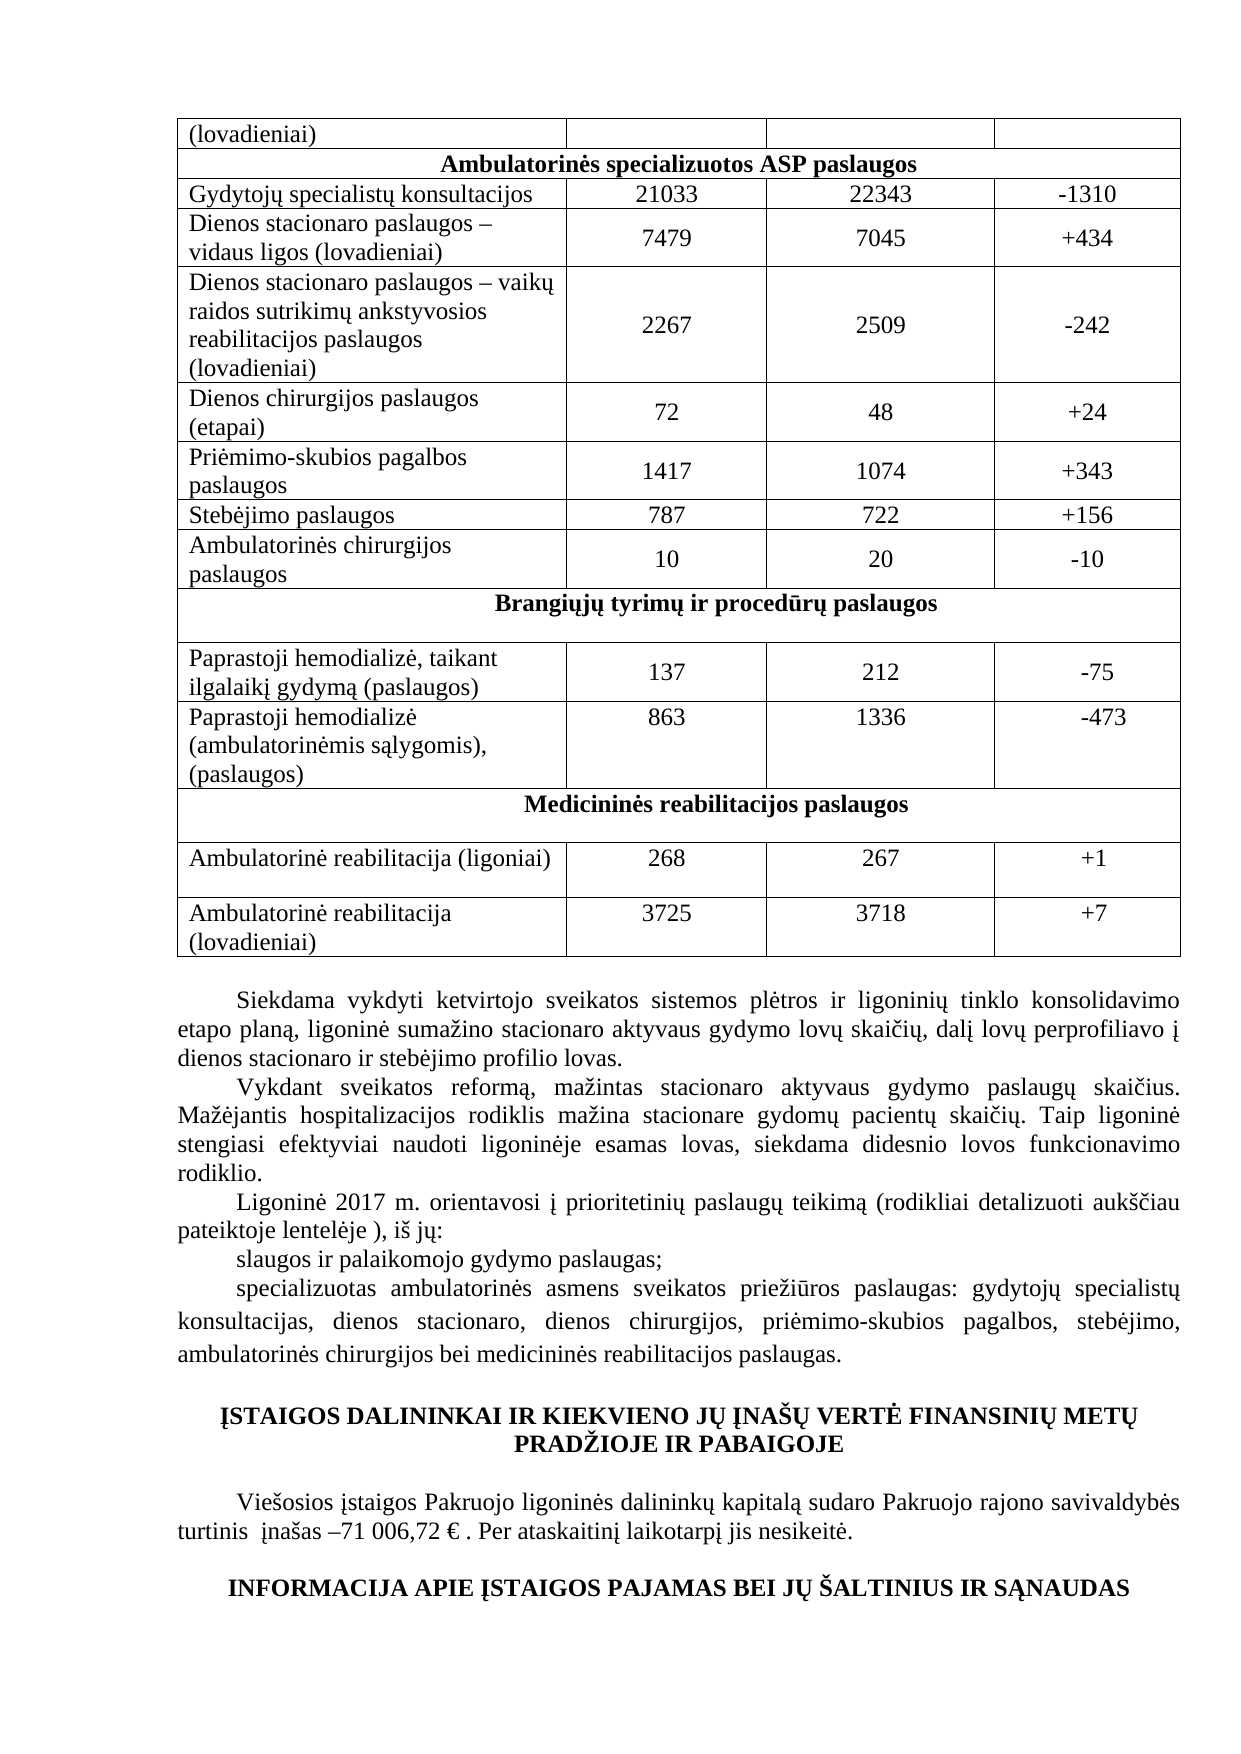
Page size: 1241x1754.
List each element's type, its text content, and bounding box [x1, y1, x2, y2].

table_cell 72 [567, 383, 766, 441]
table_cell -242 [995, 267, 1180, 382]
table_cell [767, 119, 994, 148]
table_cell 3725 [567, 898, 766, 956]
table_cell +156 [995, 500, 1180, 529]
text ĮSTAIGOS DALININKAI IR KIEKVIENO JŲ ĮNAŠŲ VERTĖ FINANSINIŲ METŲ PRADŽIOJE IR PABAIGOJE [177, 1401, 1181, 1458]
table_cell Ambulatorinė reabilitacija (ligoniai) [178, 843, 566, 897]
text Viešosios įstaigos Pakruojo ligoninės dalininkų kapitalą sudaro Pakruojo rajono savivaldybės turtinis įnašas –71 006,72 € . Per ataskaitinį laikotarpį jis nesikeitė. [177, 1487, 1181, 1544]
table_cell +434 [995, 209, 1180, 266]
table_cell 267 [767, 843, 994, 897]
table_cell 2509 [767, 267, 994, 382]
table_cell 722 [767, 500, 994, 529]
table_cell -1310 [995, 179, 1180, 207]
table_cell 48 [767, 383, 994, 441]
table_cell 22343 [767, 179, 994, 207]
table_cell -10 [995, 530, 1180, 587]
table_cell 863 [567, 702, 766, 788]
table_cell Dienos stacionaro paslaugos –vidaus ligos (lovadieniai) [178, 209, 566, 266]
table_cell 1336 [767, 702, 994, 788]
table_cell Gydytojų specialistų konsultacijos [178, 179, 566, 207]
table_cell 268 [567, 843, 766, 897]
text Siekdama vykdyti ketvirtojo sveikatos sistemos plėtros ir ligoninių tinklo konsolidavimo etapo planą, ligoninė sumažino stacionaro aktyvaus gydymo lovų skaičių, dalį lovų perprofiliavo į dienos stacionaro ir stebėjimo profilio lovas. [177, 986, 1181, 1072]
table_cell 787 [567, 500, 766, 529]
table_cell 20 [767, 530, 994, 587]
table_cell 1417 [567, 442, 766, 499]
text Vykdant sveikatos reformą, mažintas stacionaro aktyvaus gydymo paslaugų skaičius. Mažėjantis hospitalizacijos rodiklis mažina stacionare gydomų pacientų skaičių. Taip ligoninė stengiasi efektyviai naudoti ligoninėje esamas lovas, siekdama didesnio lovos funkcionavimo rodiklio. [177, 1072, 1181, 1187]
table_cell (lovadieniai) [178, 119, 566, 148]
table_cell 10 [567, 530, 766, 587]
table_cell +343 [995, 442, 1180, 499]
table_cell 3718 [767, 898, 994, 956]
table_cell 212 [767, 643, 994, 701]
table_cell [995, 119, 1180, 148]
table_cell Ambulatorinės chirurgijos paslaugos [178, 530, 566, 587]
table_cell Paprastoji hemodializė (ambulatorinėmis sąlygomis), (paslaugos) [178, 702, 566, 788]
table_cell Brangiųjų tyrimų ir procedūrų paslaugos [178, 589, 1180, 642]
table_cell 7045 [767, 209, 994, 266]
text Ligoninė 2017 m. orientavosi į prioritetinių paslaugų teikimą (rodikliai detalizuoti aukščiau pateiktoje lentelėje ), iš jų: [177, 1187, 1181, 1244]
table_cell 7479 [567, 209, 766, 266]
table_cell Dienos stacionaro paslaugos – vaikų raidos sutrikimų ankstyvosios reabilitacijos paslaugos (lovadieniai) [178, 267, 566, 382]
text slaugos ir palaikomojo gydymo paslaugas; [177, 1244, 1181, 1273]
table_cell Dienos chirurgijos paslaugos (etapai) [178, 383, 566, 441]
table_cell 137 [567, 643, 766, 701]
table_cell -75 [995, 643, 1180, 701]
table_cell [567, 119, 766, 148]
table_cell -473 [995, 702, 1180, 788]
table_cell Medicininės reabilitacijos paslaugos [178, 789, 1180, 842]
list specializuotas ambulatorinės asmens sveikatos priežiūros paslaugas: gydytojų specialistų konsultacijas, dienos stacionaro, dienos chirurgijos, priėmimo-skubios pagalbos, stebėjimo, ambulatorinės chirurgijos bei medicininės reabilitacijos paslaugas. [177, 1273, 1181, 1368]
table_cell Ambulatorinė reabilitacija (lovadieniai) [178, 898, 566, 956]
table_cell Priėmimo-skubios pagalbos paslaugos [178, 442, 566, 499]
table_cell +7 [995, 898, 1180, 956]
table_cell Ambulatorinės specializuotos ASP paslaugos [178, 149, 1180, 178]
table_cell 21033 [567, 179, 766, 207]
table_cell +1 [995, 843, 1180, 897]
text INFORMACIJA APIE ĮSTAIGOS PAJAMAS BEI JŲ ŠALTINIUS IR SĄNAUDAS [177, 1573, 1181, 1602]
table_cell 1074 [767, 442, 994, 499]
table_cell Paprastoji hemodializė, taikant ilgalaikį gydymą (paslaugos) [178, 643, 566, 701]
table_cell 2267 [567, 267, 766, 382]
table_cell Stebėjimo paslaugos [178, 500, 566, 529]
table_cell +24 [995, 383, 1180, 441]
